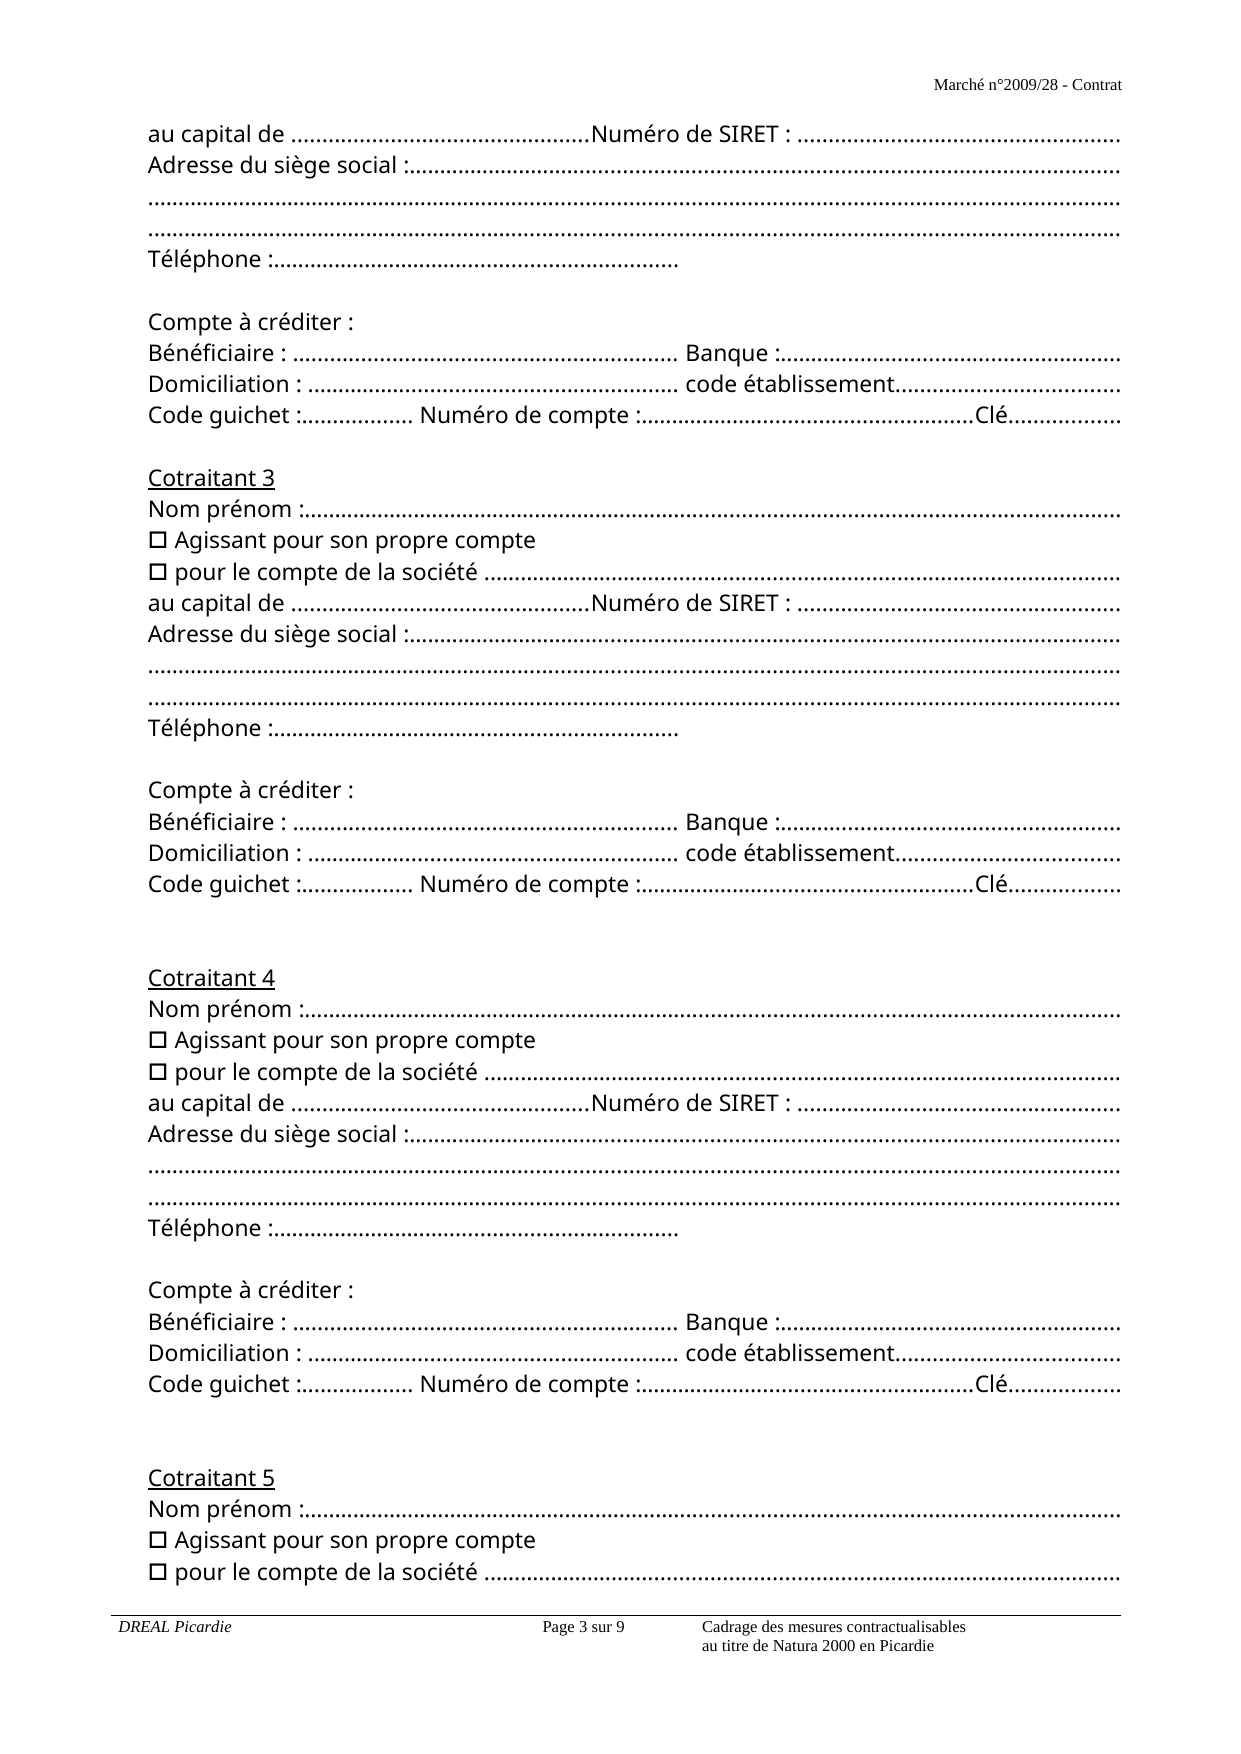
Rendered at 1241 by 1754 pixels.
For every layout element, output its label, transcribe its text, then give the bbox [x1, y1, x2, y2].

text au capital de Numéro de SIRET : [148, 587, 1122, 618]
text Adresse du siège social : [148, 149, 1122, 181]
text Nom prénom : [148, 993, 1122, 1024]
text Code guichet : Numéro de compte : Clé [148, 1368, 1122, 1399]
text  pour le compte de la société [148, 1056, 1122, 1087]
text Adresse du siège social : [148, 1118, 1122, 1149]
text Téléphone : [148, 712, 1122, 743]
text  Agissant pour son propre compte [148, 1024, 1122, 1056]
text Cotraitant 3 [148, 462, 1122, 493]
text Nom prénom : [148, 493, 1122, 524]
text Compte à créditer : [148, 774, 1122, 806]
text Code guichet : Numéro de compte : Clé [148, 868, 1122, 899]
text au capital de Numéro de SIRET : [148, 118, 1122, 149]
text Cotraitant 5 [148, 1462, 1122, 1493]
text Domiciliation : code établissement [148, 368, 1122, 399]
text Compte à créditer : [148, 1274, 1122, 1306]
text Bénéficiaire : Banque : [148, 1306, 1122, 1337]
text Téléphone : [148, 243, 1122, 274]
text  pour le compte de la société [148, 556, 1122, 587]
text  pour le compte de la société [148, 1556, 1122, 1587]
text Domiciliation : code établissement [148, 1337, 1122, 1368]
text Adresse du siège social : [148, 618, 1122, 649]
text Domiciliation : code établissement [148, 837, 1122, 868]
text  Agissant pour son propre compte [148, 524, 1122, 556]
text Compte à créditer : [148, 306, 1122, 337]
text Code guichet : Numéro de compte : Clé [148, 399, 1122, 431]
text Cotraitant 4 [148, 962, 1122, 993]
text  Agissant pour son propre compte [148, 1524, 1122, 1556]
text Bénéficiaire : Banque : [148, 337, 1122, 368]
text Bénéficiaire : Banque : [148, 806, 1122, 837]
text au capital de Numéro de SIRET : [148, 1087, 1122, 1118]
text Nom prénom : [148, 1493, 1122, 1524]
text Téléphone : [148, 1212, 1122, 1243]
